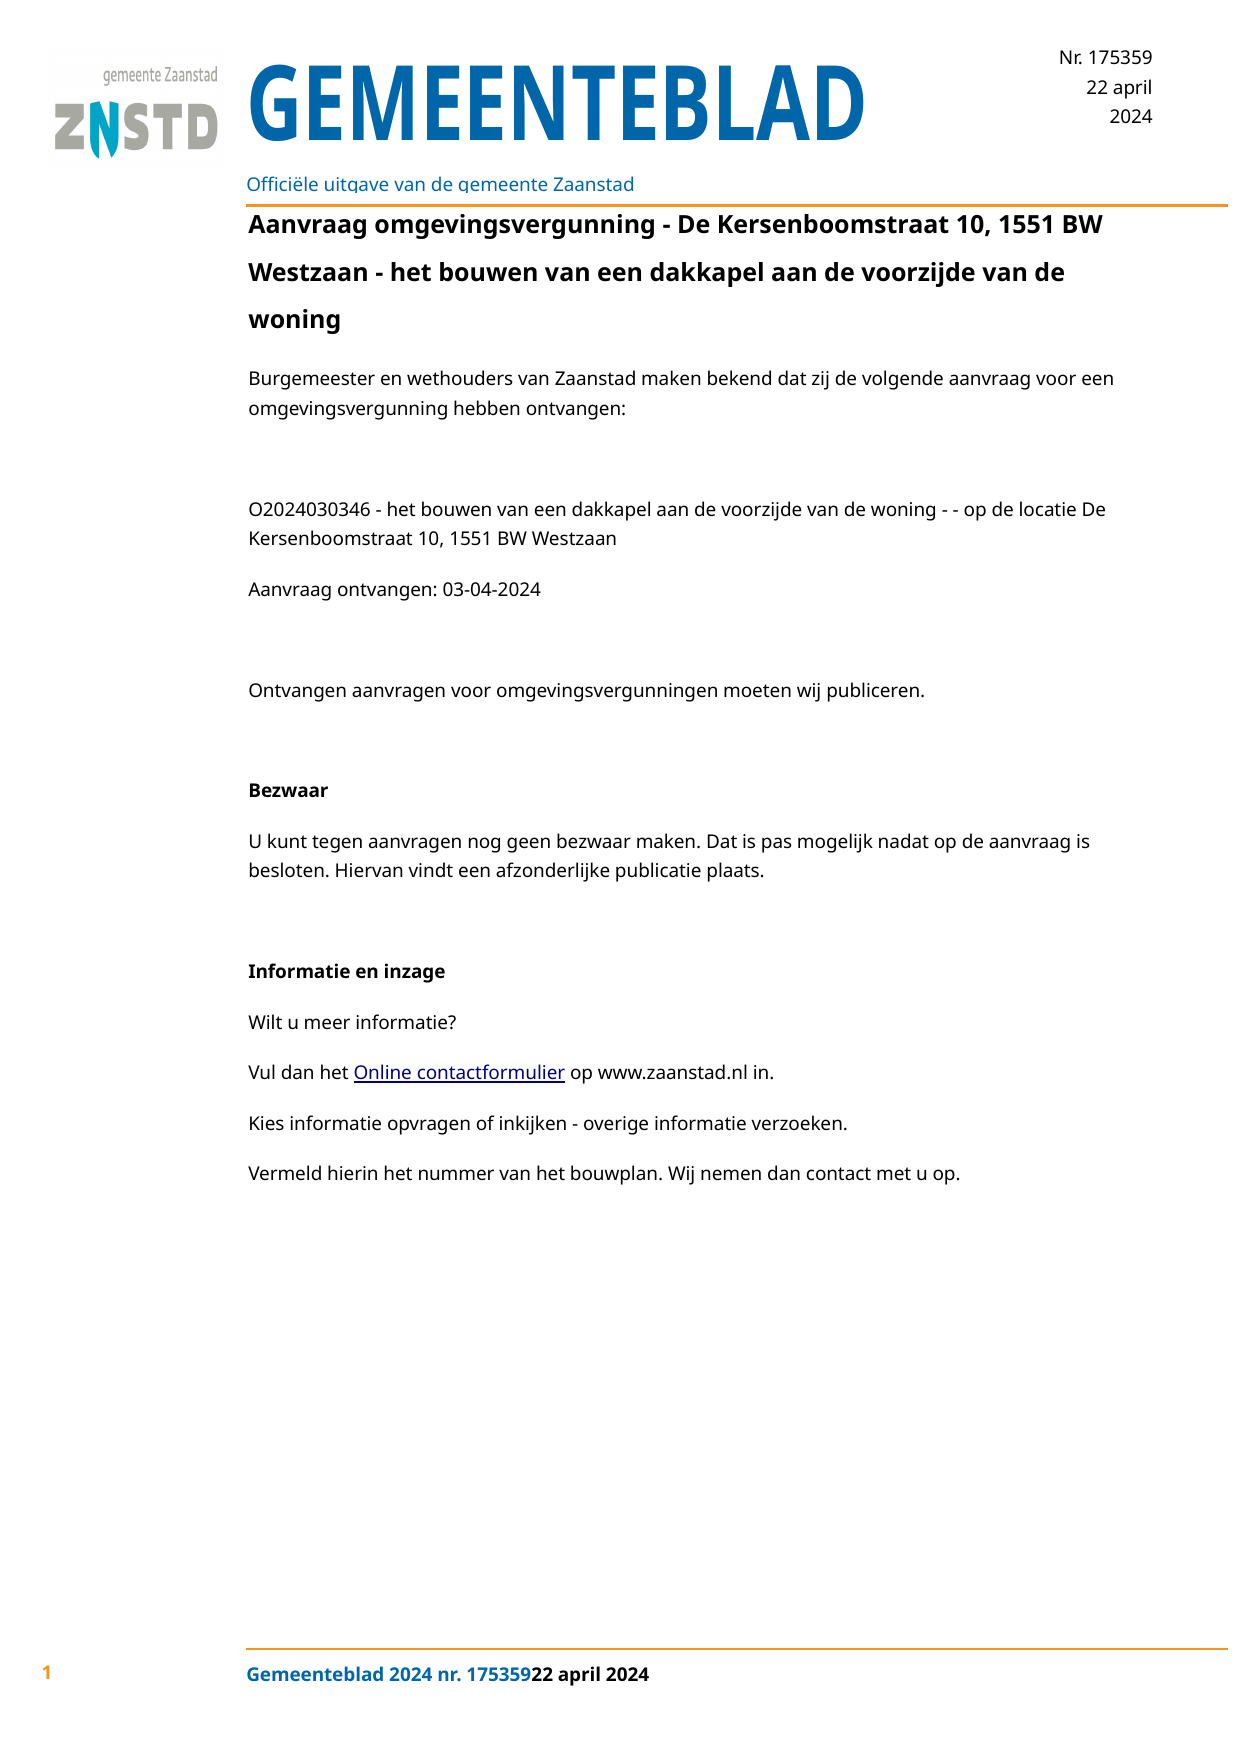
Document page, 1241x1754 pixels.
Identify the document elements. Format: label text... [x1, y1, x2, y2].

text Informatie en inzage [248, 958, 1152, 984]
text Vul dan het Online contactformulier op www.zaanstad.nl in. [248, 1059, 1152, 1085]
text Aanvraag ontvangen: 03-04-2024 [248, 576, 1152, 602]
text Aanvraag omgevingsvergunning - De Kersenboomstraat 10, 1551 BW Westzaan - het bouwen van een dakkapel aan de voorzijde van de woning [248, 207, 1152, 336]
picture [41, 47, 231, 172]
text Vermeld hierin het nummer van het bouwplan. Wij nemen dan contact met u op. [248, 1160, 1152, 1186]
text Bezwaar [248, 778, 1152, 803]
text U kunt tegen aanvragen nog geen bezwaar maken. Dat is pas mogelijk nadat op de aanvraag is besloten. Hiervan vindt een afzonderlijke publicatie plaats. [248, 828, 1152, 883]
text O2024030346 - het bouwen van een dakkapel aan de voorzijde van de woning - - op de locatie De Kersenboomstraat 10, 1551 BW Westzaan [248, 496, 1152, 551]
text Ontvangen aanvragen voor omgevingsvergunningen moeten wij publiceren. [248, 677, 1152, 702]
text Wilt u meer informatie? [248, 1009, 1152, 1034]
text Burgemeester en wethouders van Zaanstad maken bekend dat zij de volgende aanvraag voor een omgevingsvergunning hebben ontvangen: [248, 366, 1152, 421]
text Kies informatie opvragen of inkijken - overige informatie verzoeken. [248, 1110, 1152, 1135]
